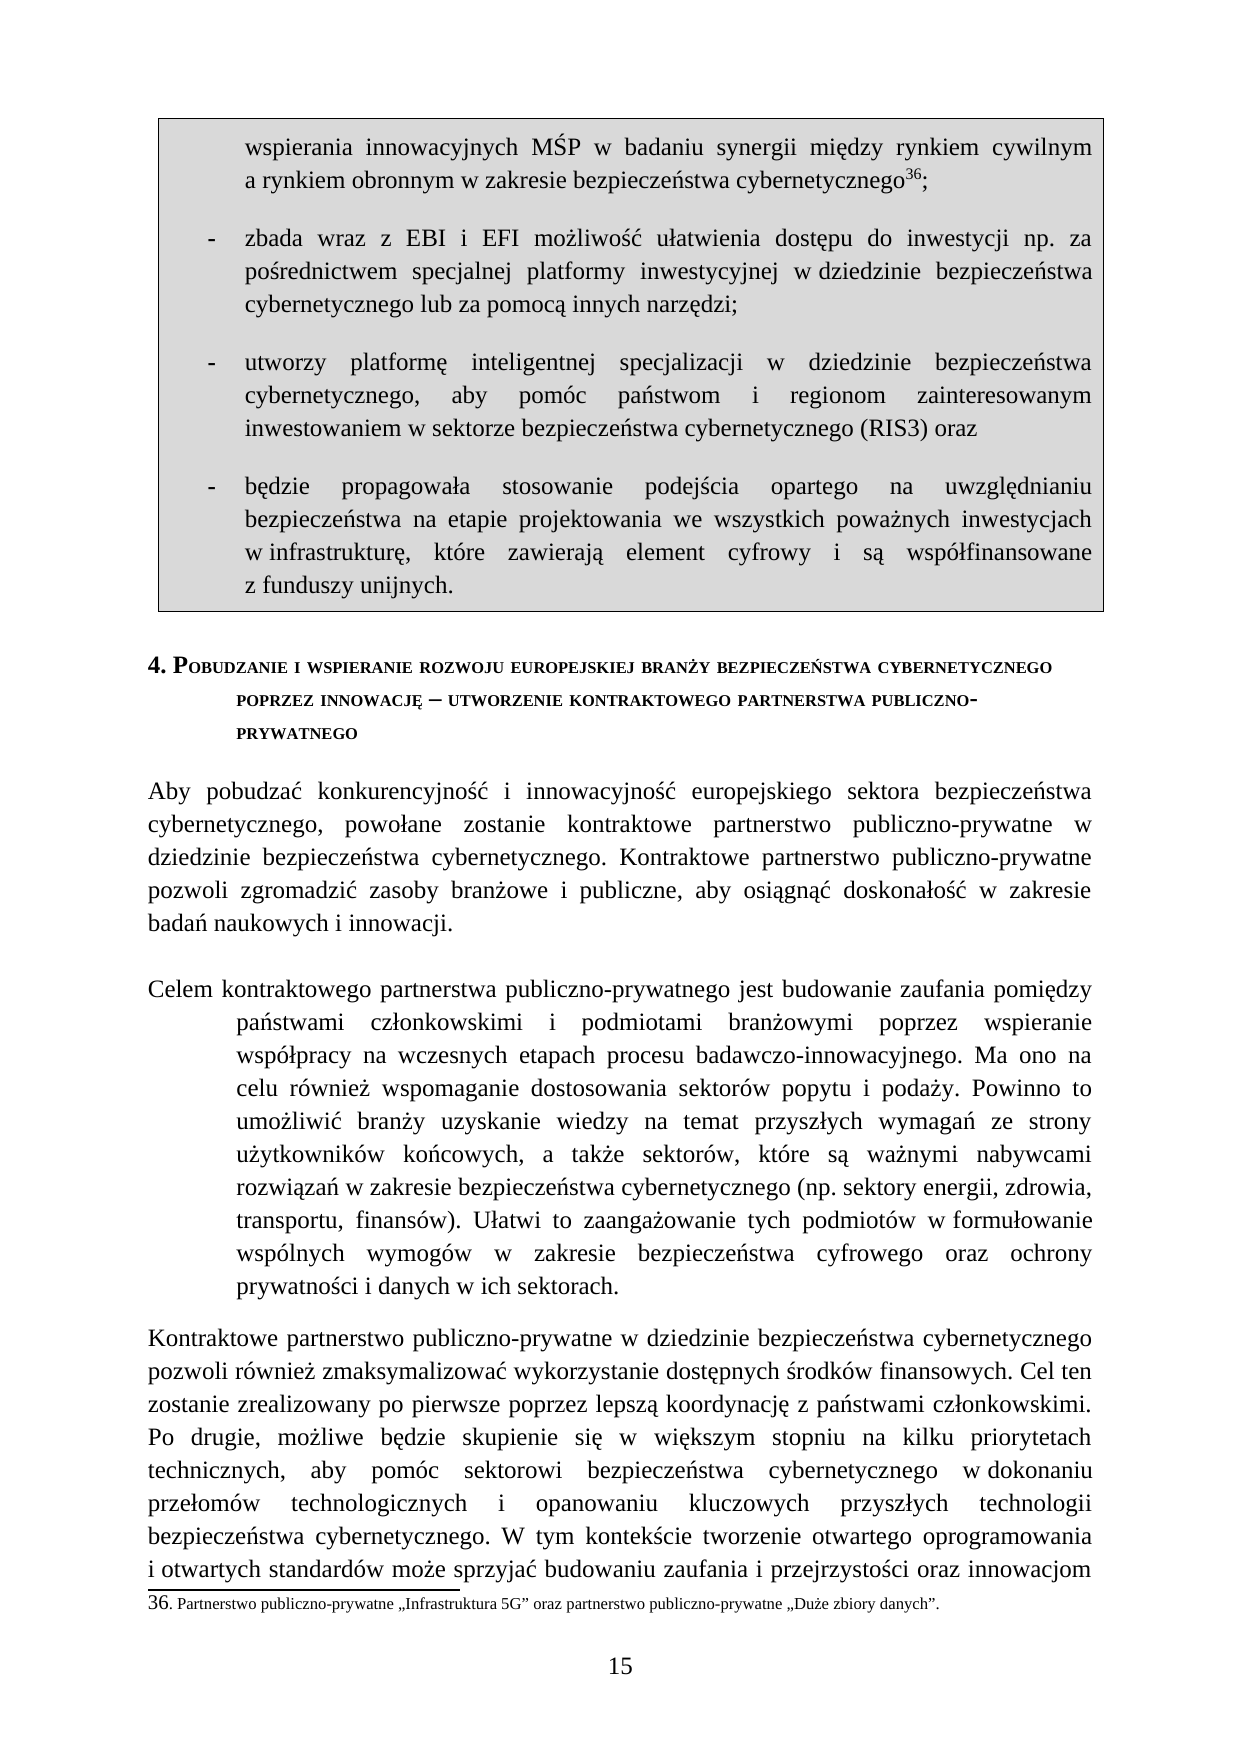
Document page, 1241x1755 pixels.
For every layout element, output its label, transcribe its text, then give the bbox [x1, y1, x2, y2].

subtitle 4. Pobudzanie i wspieranie rozwoju europejskiej branży bezpieczeństwa cybernetycznego poprzez innowację – utworzenie kontraktowego partnerstwa publiczno-prywatnego [148, 650, 1093, 744]
text Celem kontraktowego partnerstwa publiczno-prywatnego jest budowanie zaufania pomiędzy państwami członkowskimi i podmiotami branżowymi poprzez wspieranie współpracy na wczesnych etapach procesu badawczo-innowacyjnego. Ma ono na celu również wspomaganie dostosowania sektorów popytu i podaży. Powinno to umożliwić branży uzyskanie wiedzy na temat przyszłych wymagań ze strony użytkowników końcowych, a także sektorów, które są ważnymi nabywcami rozwiązań w zakresie bezpieczeństwa cybernetycznego (np. sektory energii, zdrowia, transportu, finansów). Ułatwi to zaangażowanie tych podmiotów w formułowanie wspólnych wymogów w zakresie bezpieczeństwa cyfrowego oraz ochrony prywatności i danych w ich sektorach. [148, 974, 1093, 1300]
table_header wspierania innowacyjnych MŚP w badaniu synergii między rynkiem cywilnym a rynkiem obronnym w zakresie bezpieczeństwa cybernetycznego; zbada wraz z EBI i EFI możliwość ułatwienia dostępu do inwestycji np. za pośrednictwem specjalnej platformy inwestycyjnej w dziedzinie bezpieczeństwa cybernetycznego lub za pomocą innych narzędzi; utworzy platformę inteligentnej specjalizacji w dziedzinie bezpieczeństwa cybernetycznego, aby pomóc państwom i regionom zainteresowanym inwestowaniem w sektorze bezpieczeństwa cybernetycznego (RIS3) oraz będzie propagowała stosowanie podejścia opartego na uwzględnianiu bezpieczeństwa na etapie projektowania we wszystkich poważnych inwestycjach w infrastrukturę, które zawierają element cyfrowy i są współfinansowane z funduszy unijnych. [159, 119, 1103, 611]
text Kontraktowe partnerstwo publiczno-prywatne w dziedzinie bezpieczeństwa cybernetycznego pozwoli również zmaksymalizować wykorzystanie dostępnych środków finansowych. Cel ten zostanie zrealizowany po pierwsze poprzez lepszą koordynację z państwami członkowskimi. Po drugie, możliwe będzie skupienie się w większym stopniu na kilku priorytetach technicznych, aby pomóc sektorowi bezpieczeństwa cybernetycznego w dokonaniu przełomów technologicznych i opanowaniu kluczowych przyszłych technologii bezpieczeństwa cybernetycznego. W tym kontekście tworzenie otwartego oprogramowania i otwartych standardów może sprzyjać budowaniu zaufania i przejrzystości oraz innowacjom [148, 1323, 1093, 1583]
text Aby pobudzać konkurencyjność i innowacyjność europejskiego sektora bezpieczeństwa cybernetycznego, powołane zostanie kontraktowe partnerstwo publiczno-prywatne w dziedzinie bezpieczeństwa cybernetycznego. Kontraktowe partnerstwo publiczno-prywatne pozwoli zgromadzić zasoby branżowe i publiczne, aby osiągnąć doskonałość w zakresie badań naukowych i innowacji. [148, 776, 1093, 937]
